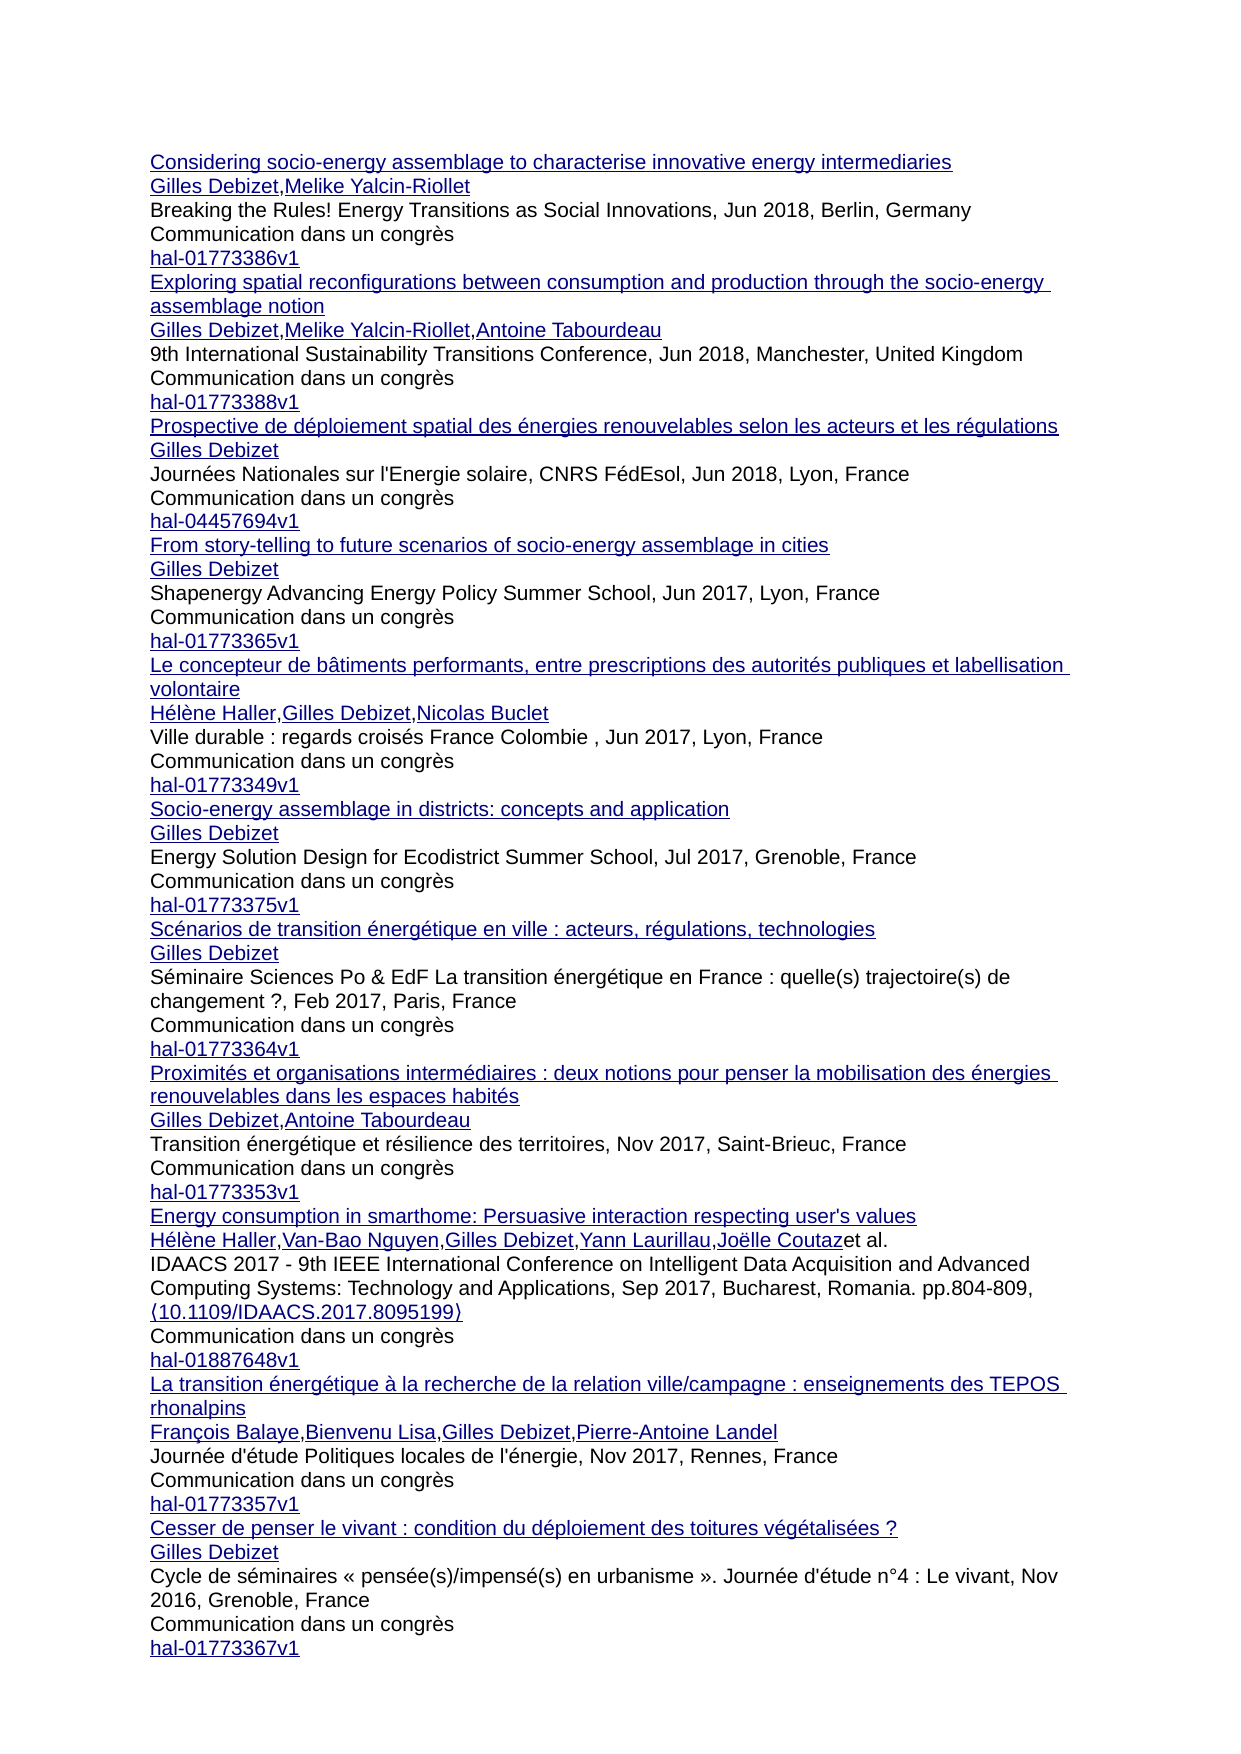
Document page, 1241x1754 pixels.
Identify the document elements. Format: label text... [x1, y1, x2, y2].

table_cell Scénarios de transition énergétique en ville : acteurs, régulations, technologies Gilles Debizet Séminaire Sciences Po & EdF La transition énergétique en France : quelle(s) trajectoire(s) de changement ?, Feb 2017, Paris, France Communication dans un congrès hal-01773364v1 [150, 917, 1090, 1060]
table_cell From story-telling to future scenarios of socio-energy assemblage in cities Gilles Debizet Shapenergy Advancing Energy Policy Summer School, Jun 2017, Lyon, France Communication dans un congrès hal-01773365v1 [150, 533, 1090, 653]
table_cell Le concepteur de bâtiments performants, entre prescriptions des autorités publiques et labellisation volontaire Hélène Haller,Gilles Debizet,Nicolas Buclet Ville durable : regards croisés France Colombie , Jun 2017, Lyon, France Communication dans un congrès hal-01773349v1 [150, 653, 1090, 797]
table_cell Prospective de déploiement spatial des énergies renouvelables selon les acteurs et les régulations Gilles Debizet Journées Nationales sur l'Energie solaire, CNRS FédEsol, Jun 2018, Lyon, France Communication dans un congrès hal-04457694v1 [150, 414, 1090, 533]
table_cell Exploring spatial reconfigurations between consumption and production through the socio-energy assemblage notion Gilles Debizet,Melike Yalcin-Riollet,Antoine Tabourdeau 9th International Sustainability Transitions Conference, Jun 2018, Manchester, United Kingdom Communication dans un congrès hal-01773388v1 [150, 270, 1090, 413]
table_cell Cesser de penser le vivant : condition du déploiement des toitures végétalisées ? Gilles Debizet Cycle de séminaires « pensée(s)/impensé(s) en urbanisme ». Journée d'étude n°4 : Le vivant, Nov 2016, Grenoble, France Communication dans un congrès hal-01773367v1 [150, 1516, 1090, 1659]
table_cell Energy consumption in smarthome: Persuasive interaction respecting user's values Hélène Haller,Van-Bao Nguyen,Gilles Debizet,Yann Laurillau,Joëlle Coutazet al. IDAACS 2017 - 9th IEEE International Conference on Intelligent Data Acquisition and Advanced Computing Systems: Technology and Applications, Sep 2017, Bucharest, Romania. pp.804-809, ⟨10.1109/IDAACS.2017.8095199⟩ Communication dans un congrès hal-01887648v1 [150, 1204, 1090, 1372]
table_cell La transition énergétique à la recherche de la relation ville/campagne : enseignements des TEPOS rhonalpins François Balaye,Bienvenu Lisa,Gilles Debizet,Pierre-Antoine Landel Journée d'étude Politiques locales de l'énergie, Nov 2017, Rennes, France Communication dans un congrès hal-01773357v1 [150, 1372, 1090, 1516]
table_cell Proximités et organisations intermédiaires : deux notions pour penser la mobilisation des énergies renouvelables dans les espaces habités Gilles Debizet,Antoine Tabourdeau Transition énergétique et résilience des territoires, Nov 2017, Saint-Brieuc, France Communication dans un congrès hal-01773353v1 [150, 1060, 1090, 1204]
table_cell Socio-energy assemblage in districts: concepts and application Gilles Debizet Energy Solution Design for Ecodistrict Summer School, Jul 2017, Grenoble, France Communication dans un congrès hal-01773375v1 [150, 797, 1090, 917]
table_cell Considering socio-energy assemblage to characterise innovative energy intermediaries Gilles Debizet,Melike Yalcin-Riollet Breaking the Rules! Energy Transitions as Social Innovations, Jun 2018, Berlin, Germany Communication dans un congrès hal-01773386v1 [150, 150, 1090, 270]
